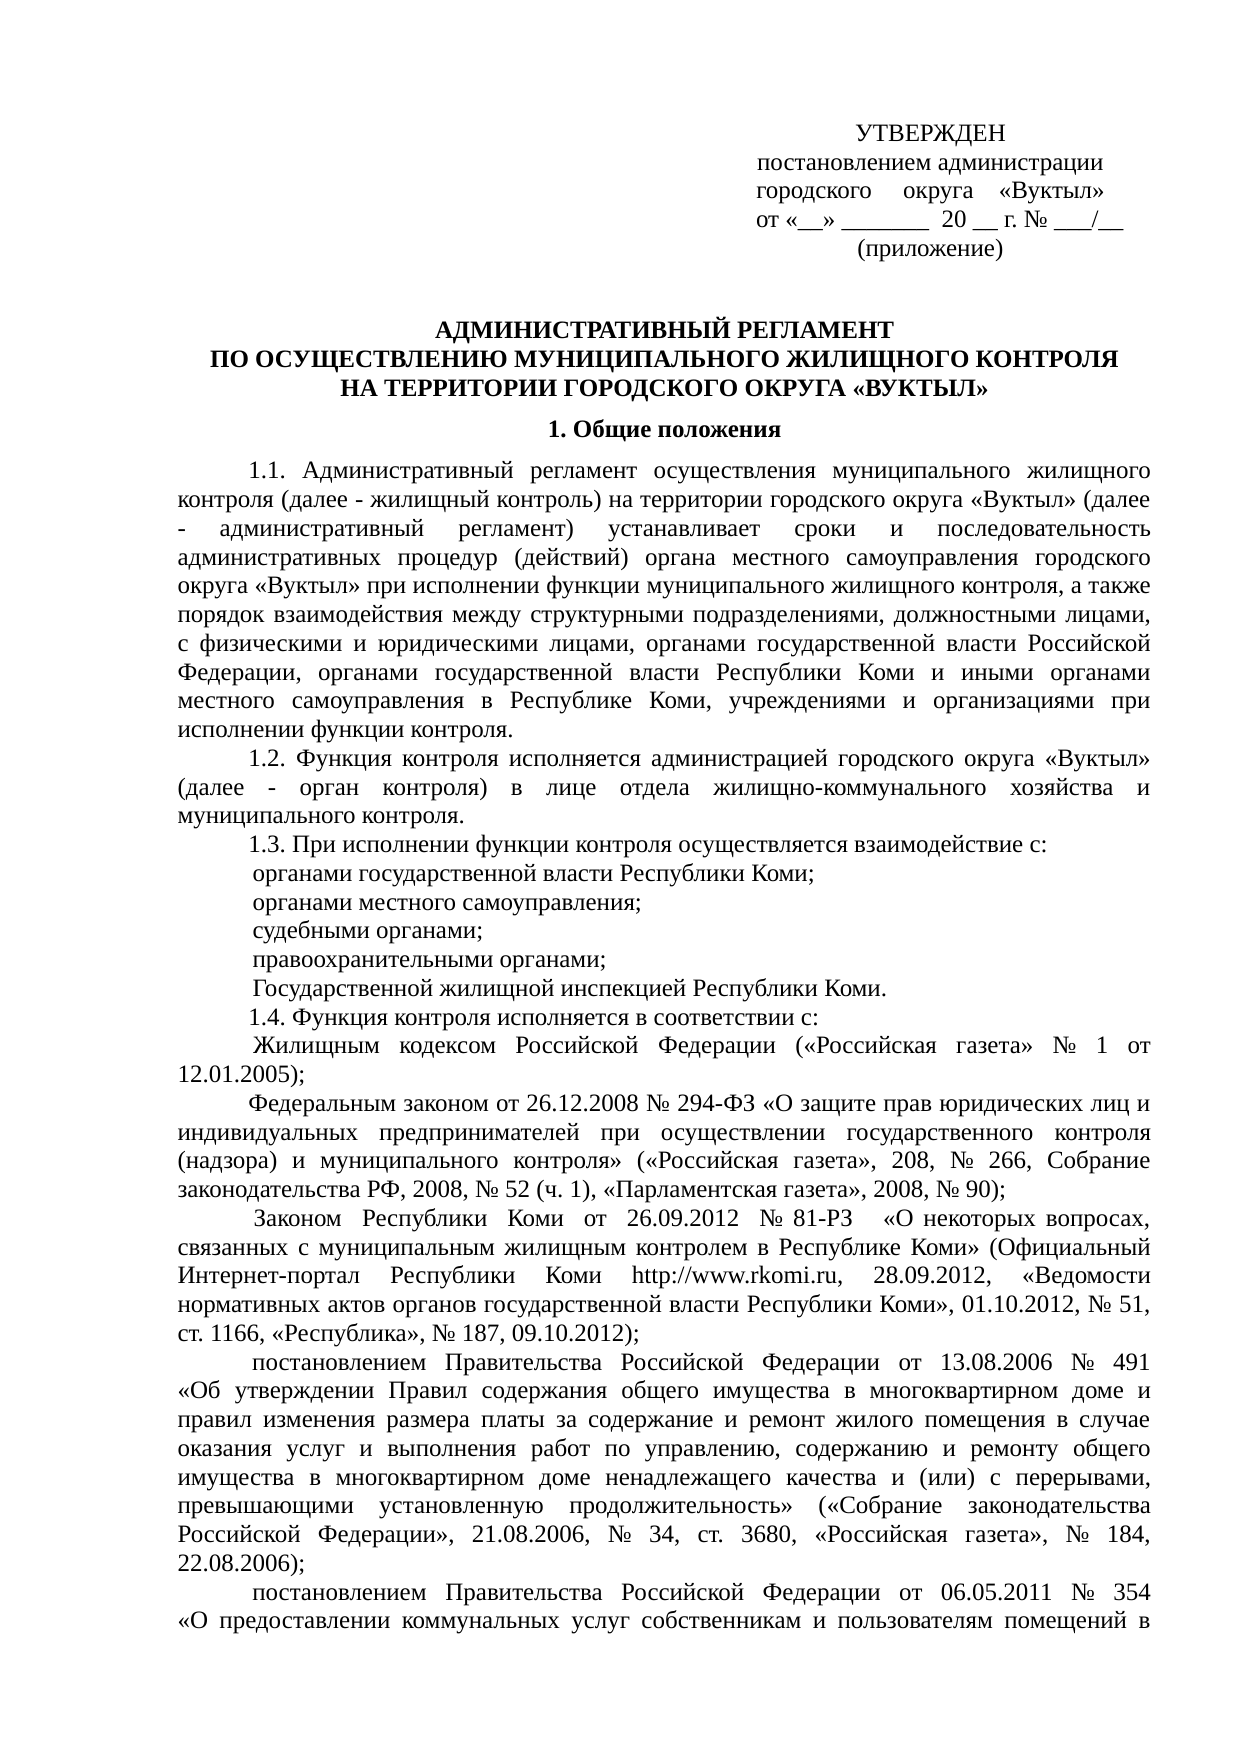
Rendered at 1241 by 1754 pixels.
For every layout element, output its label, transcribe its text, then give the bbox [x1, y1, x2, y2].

text органами государственной власти Республики Коми; [177, 858, 1152, 887]
list При исполнении функции контроля осуществляется взаимодействие с: [177, 829, 1152, 858]
text Законом Республики Коми от 26.09.2012 № 81-РЗ «О некоторых вопросах, связанных с муниципальным жилищным контролем в Республике Коми» (Официальный Интернет-портал Республики Коми http://www.rkomi.ru, 28.09.2012, «Ведомости нормативных актов органов государственной власти Республики Коми», 01.10.2012, № 51, ст. 1166, «Республика», № 187, 09.10.2012); [177, 1203, 1152, 1347]
text постановлением Правительства Российской Федерации от 13.08.2006 № 491 «Об утверждении Правил содержания общего имущества в многоквартирном доме и правил изменения размера платы за содержание и ремонт жилого помещения в случае оказания услуг и выполнения работ по управлению, содержанию и ремонту общего имущества в многоквартирном доме ненадлежащего качества и (или) с перерывами, превышающими установленную продолжительность» («Собрание законодательства Российской Федерации», 21.08.2006, № 34, ст. 3680, «Российская газета», № 184, 22.08.2006); [177, 1347, 1152, 1577]
text постановлением Правительства Российской Федерации от 06.05.2011 № 354 «О предоставлении коммунальных услуг собственникам и пользователям помещений в [177, 1577, 1152, 1634]
text Государственной жилищной инспекцией Республики Коми. [177, 973, 1152, 1002]
text от «__» _______ 20 __ г. № ___/__ [709, 204, 1152, 233]
list Административный регламент осуществления муниципального жилищного контроля (далее - жилищный контроль) на территории городского округа «Вуктыл» (далее - административный регламент) устанавливает сроки и последовательность административных процедур (действий) органа местного самоуправления городского округа «Вуктыл» при исполнении функции муниципального жилищного контроля, а также порядок взаимодействия между структурными подразделениями, должностными лицами, с физическими и юридическими лицами, органами государственной власти Российской Федерации, органами государственной власти Республики Коми и иными органами местного самоуправления в Республике Коми, учреждениями и организациями при исполнении функции контроля. [177, 456, 1152, 743]
text НА ТЕРРИТОРИИ ГОРОДСКОГО ОКРУГА «ВУКТЫЛ» [177, 373, 1152, 402]
text правоохранительными органами; [177, 944, 1152, 973]
text (приложение) [709, 233, 1152, 262]
text постановлением администрации [709, 147, 1152, 176]
text ПО ОСУЩЕСТВЛЕНИЮ МУНИЦИПАЛЬНОГО ЖИЛИЩНОГО КОНТРОЛЯ [177, 344, 1152, 373]
text 1. Общие положения [177, 414, 1152, 443]
text органами местного самоуправления; [177, 887, 1152, 916]
list Функция контроля исполняется администрацией городского округа «Вуктыл» (далее - орган контроля) в лице отдела жилищно-коммунального хозяйства и муниципального контроля. [177, 743, 1152, 829]
text Федеральным законом от 26.12.2008 № 294-ФЗ «О защите прав юридических лиц и индивидуальных предпринимателей при осуществлении государственного контроля (надзора) и муниципального контроля» («Российская газета», 208, № 266, Собрание законодательства РФ, 2008, № 52 (ч. 1), «Парламентская газета», 2008, № 90); [177, 1088, 1152, 1203]
text АДМИНИСТРАТИВНЫЙ РЕГЛАМЕНТ [177, 316, 1152, 344]
list Функция контроля исполняется в соответствии с: [177, 1002, 1152, 1031]
text судебными органами; [177, 916, 1152, 944]
text Жилищным кодексом Российской Федерации («Российская газета» № 1 от 12.01.2005); [177, 1031, 1152, 1088]
text УТВЕРЖДЕН [709, 118, 1152, 147]
text городского округа «Вуктыл» [709, 176, 1152, 204]
